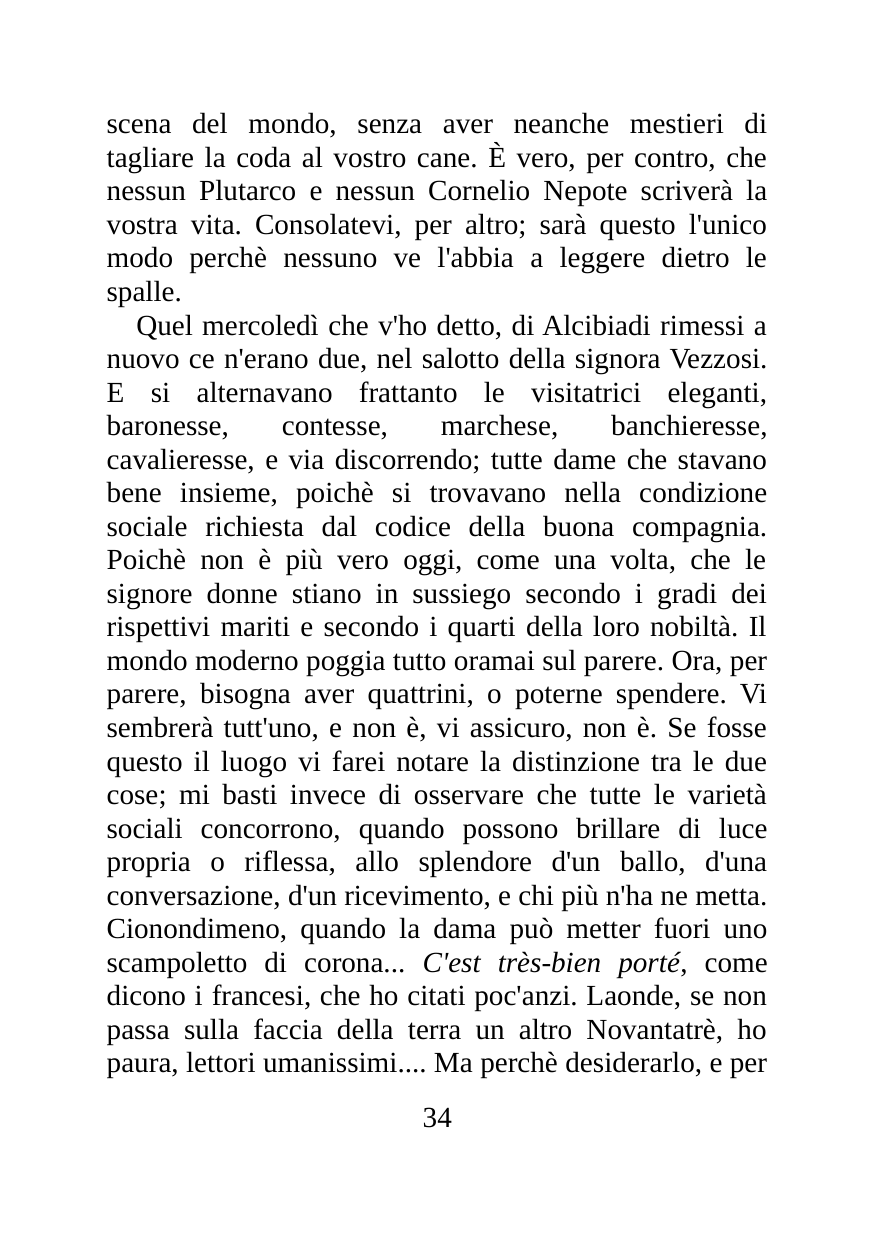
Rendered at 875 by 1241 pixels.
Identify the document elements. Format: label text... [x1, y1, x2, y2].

text scena del mondo, senza aver neanche mestieri di tagliare la coda al vostro cane. È vero, per contro, che nessun Plutarco e nessun Cornelio Nepote scriverà la vostra vita. Consolatevi, per altro; sarà questo l'unico modo perchè nessuno ve l'abbia a leggere dietro le spalle. [106, 106, 768, 308]
text Quel mercoledì che v'ho detto, di Alcibiadi rimessi a nuovo ce n'erano due, nel salotto della signora Vezzosi. E si alternavano frattanto le visitatrici eleganti, baronesse, contesse, marchese, banchieresse, cavalieresse, e via discorrendo; tutte dame che stavano bene insieme, poichè si trovavano nella condizione sociale richiesta dal codice della buona compagnia. Poichè non è più vero oggi, come una volta, che le signore donne stiano in sussiego secondo i gradi dei rispettivi mariti e secondo i quarti della loro nobiltà. Il mondo moderno poggia tutto oramai sul parere. Ora, per parere, bisogna aver quattrini, o poterne spendere. Vi sembrerà tutt'uno, e non è, vi assicuro, non è. Se fosse questo il luogo vi farei notare la distinzione tra le due cose; mi basti invece di osservare che tutte le varietà sociali concorrono, quando possono brillare di luce propria o riflessa, allo splendore d'un ballo, d'una conversazione, d'un ricevimento, e chi più n'ha ne metta. Cionondimeno, quando la dama può metter fuori uno scampoletto di corona... C'est très-bien porté, come dicono i francesi, che ho citati poc'anzi. Laonde, se non passa sulla faccia della terra un altro Novantatrè, ho paura, lettori umanissimi.... Ma perchè desiderarlo, e per [106, 308, 768, 1079]
